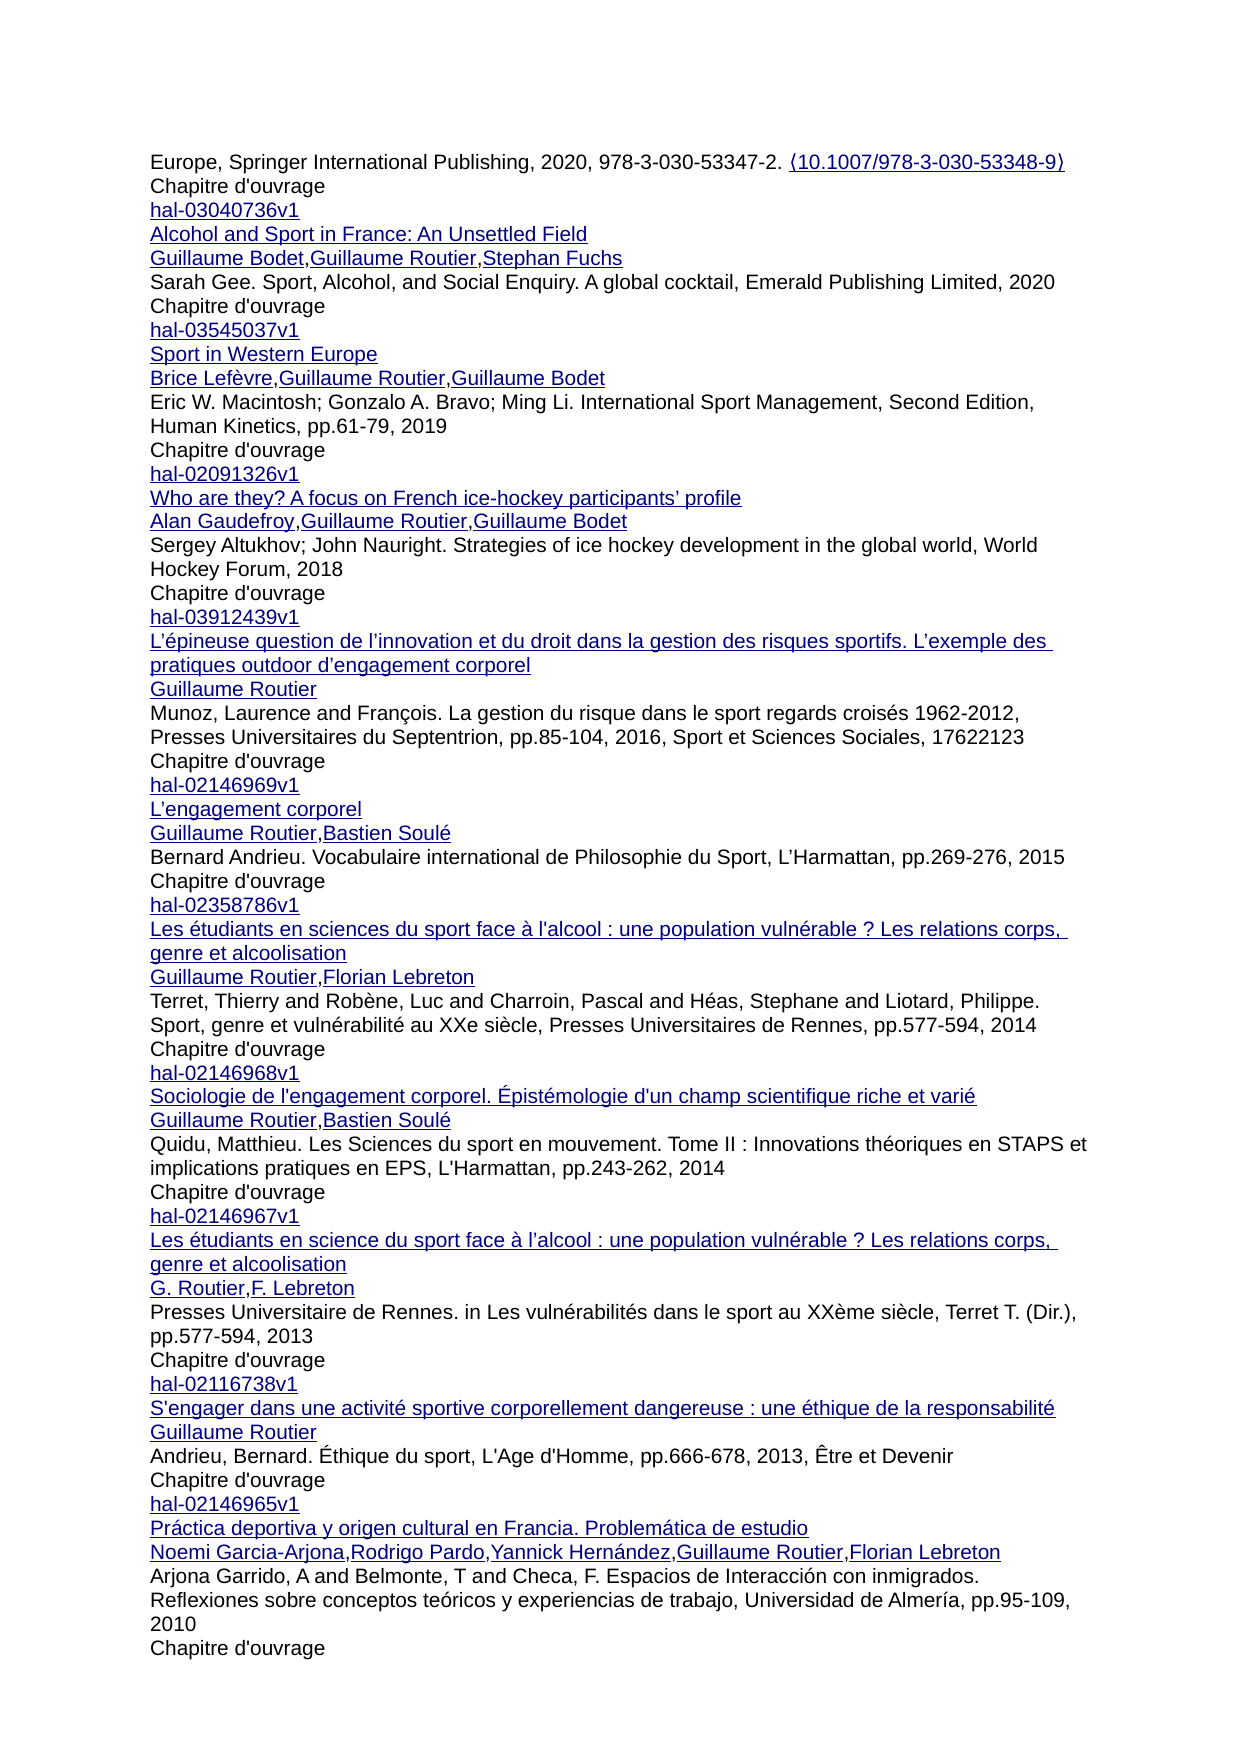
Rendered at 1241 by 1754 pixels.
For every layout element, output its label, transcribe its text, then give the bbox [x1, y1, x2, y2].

table_cell Sociologie de l'engagement corporel. Épistémologie d'un champ scientifique riche et varié Guillaume Routier,Bastien Soulé Quidu, Matthieu. Les Sciences du sport en mouvement. Tome II : Innovations théoriques en STAPS et implications pratiques en EPS, L'Harmattan, pp.243-262, 2014 Chapitre d'ouvrage hal-02146967v1 [150, 1084, 1090, 1228]
table_cell S'engager dans une activité sportive corporellement dangereuse : une éthique de la responsabilité Guillaume Routier Andrieu, Bernard. Éthique du sport, L'Age d'Homme, pp.666-678, 2013, Être et Devenir Chapitre d'ouvrage hal-02146965v1 [150, 1396, 1090, 1516]
table_cell L’épineuse question de l’innovation et du droit dans la gestion des risques sportifs. L’exemple des pratiques outdoor d’engagement corporel Guillaume Routier Munoz, Laurence and François. La gestion du risque dans le sport regards croisés 1962-2012, Presses Universitaires du Septentrion, pp.85-104, 2016, Sport et Sciences Sociales, 17622123 Chapitre d'ouvrage hal-02146969v1 [150, 629, 1090, 797]
table_cell Les étudiants en sciences du sport face à l'alcool : une population vulnérable ? Les relations corps, genre et alcoolisation Guillaume Routier,Florian Lebreton Terret, Thierry and Robène, Luc and Charroin, Pascal and Héas, Stephane and Liotard, Philippe. Sport, genre et vulnérabilité au XXe siècle, Presses Universitaires de Rennes, pp.577-594, 2014 Chapitre d'ouvrage hal-02146968v1 [150, 917, 1090, 1084]
table_cell Alcohol and Sport in France: An Unsettled Field Guillaume Bodet,Guillaume Routier,Stephan Fuchs Sarah Gee. Sport, Alcohol, and Social Enquiry. A global cocktail, Emerald Publishing Limited, 2020 Chapitre d'ouvrage hal-03545037v1 [150, 222, 1090, 342]
table_cell Les étudiants en science du sport face à l’alcool : une population vulnérable ? Les relations corps, genre et alcoolisation G. Routier,F. Lebreton Presses Universitaire de Rennes. in Les vulnérabilités dans le sport au XXème siècle, Terret T. (Dir.), pp.577-594, 2013 Chapitre d'ouvrage hal-02116738v1 [150, 1228, 1090, 1396]
table_cell L’engagement corporel Guillaume Routier,Bastien Soulé Bernard Andrieu. Vocabulaire international de Philosophie du Sport, L’Harmattan, pp.269-276, 2015 Chapitre d'ouvrage hal-02358786v1 [150, 797, 1090, 917]
table_cell Sport in Western Europe Brice Lefèvre,Guillaume Routier,Guillaume Bodet Eric W. Macintosh; Gonzalo A. Bravo; Ming Li. International Sport Management, Second Edition, Human Kinetics, pp.61-79, 2019 Chapitre d'ouvrage hal-02091326v1 [150, 342, 1090, 485]
table_cell Europe, Springer International Publishing, 2020, 978-3-030-53347-2. ⟨10.1007/978-3-030-53348-9⟩ Chapitre d'ouvrage hal-03040736v1 [150, 150, 1090, 222]
table_cell Práctica deportiva y origen cultural en Francia. Problemática de estudio Noemi Garcia-Arjona,Rodrigo Pardo,Yannick Hernández,Guillaume Routier,Florian Lebreton Arjona Garrido, A and Belmonte, T and Checa, F. Espacios de Interacción con inmigrados. Reflexiones sobre conceptos teóricos y experiencias de trabajo, Universidad de Almería, pp.95-109, 2010 Chapitre d'ouvrage [150, 1516, 1090, 1659]
table_cell Who are they? A focus on French ice-hockey participants’ profile Alan Gaudefroy,Guillaume Routier,Guillaume Bodet Sergey Altukhov; John Nauright. Strategies of ice hockey development in the global world, World Hockey Forum, 2018 Chapitre d'ouvrage hal-03912439v1 [150, 485, 1090, 629]
